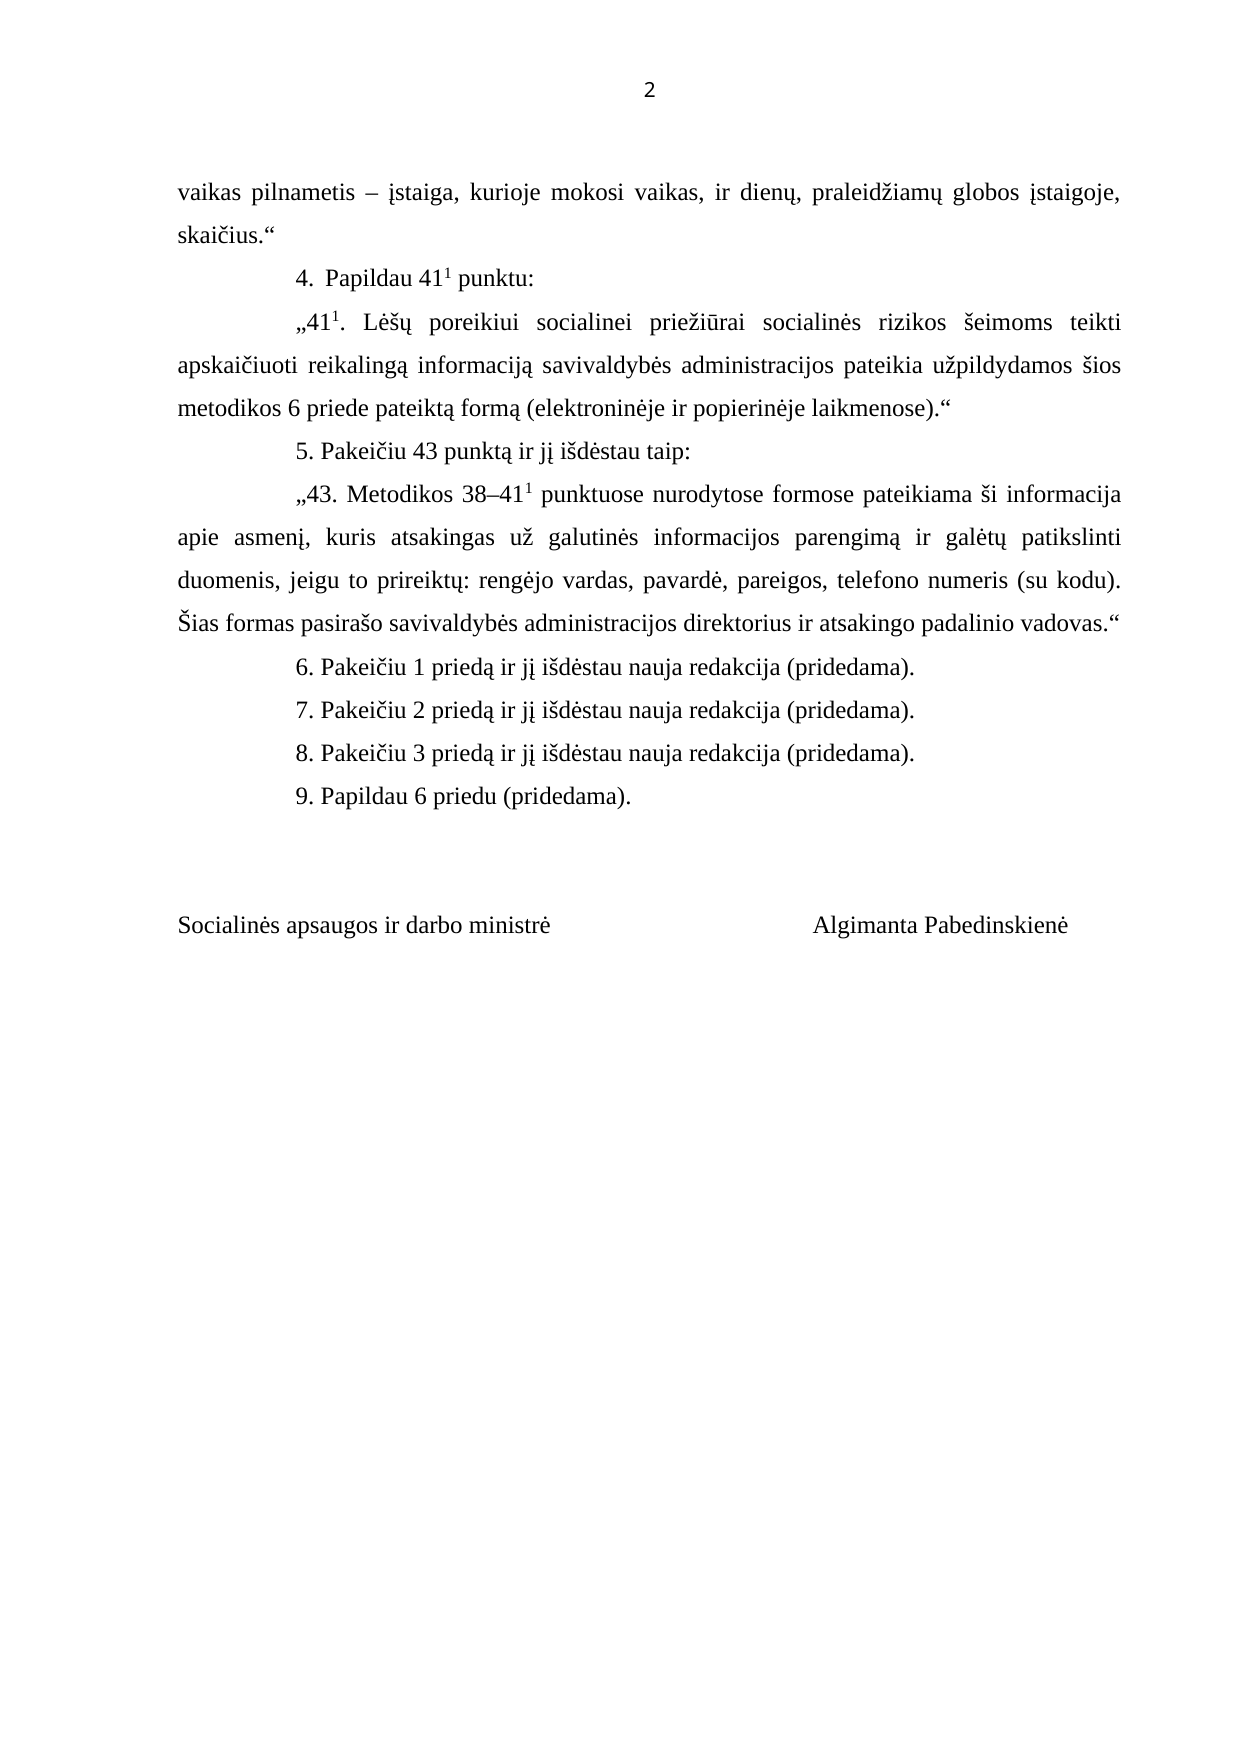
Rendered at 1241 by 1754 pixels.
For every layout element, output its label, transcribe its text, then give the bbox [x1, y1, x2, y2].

text 7. Pakeičiu 2 priedą ir jį išdėstau nauja redakcija (pridedama). [177, 695, 1122, 723]
text 6. Pakeičiu 1 priedą ir jį išdėstau nauja redakcija (pridedama). [177, 652, 1122, 680]
text 9. Papildau 6 priedu (pridedama). [295, 781, 1122, 810]
text 8. Pakeičiu 3 priedą ir jį išdėstau nauja redakcija (pridedama). [177, 738, 1122, 767]
text vaikas pilnametis – įstaiga, kurioje mokosi vaikas, ir dienų, praleidžiamų globos įstaigoje, skaičius.“ [177, 177, 1122, 249]
text „43. Metodikos 38–411 punktuose nurodytose formose pateikiama ši informacija apie asmenį, kuris atsakingas už galutinės informacijos parengimą ir galėtų patikslinti duomenis, jeigu to prireiktų: rengėjo vardas, pavardė, pareigos, telefono numeris (su kodu). Šias formas pasirašo savivaldybės administracijos direktorius ir atsakingo padalinio vadovas.“ [177, 479, 1122, 637]
text „411. Lėšų poreikiui socialinei priežiūrai socialinės rizikos šeimoms teikti apskaičiuoti reikalingą informaciją savivaldybės administracijos pateikia užpildydamos šios metodikos 6 priede pateiktą formą (elektroninėje ir popierinėje laikmenose).“ [177, 307, 1122, 422]
text 5. Pakeičiu 43 punktą ir jį išdėstau taip: [177, 436, 1122, 465]
text 4. Papildau 411 punktu: [177, 263, 1122, 292]
text Socialinės apsaugos ir darbo ministrė Algimanta Pabedinskienė [177, 910, 1122, 939]
